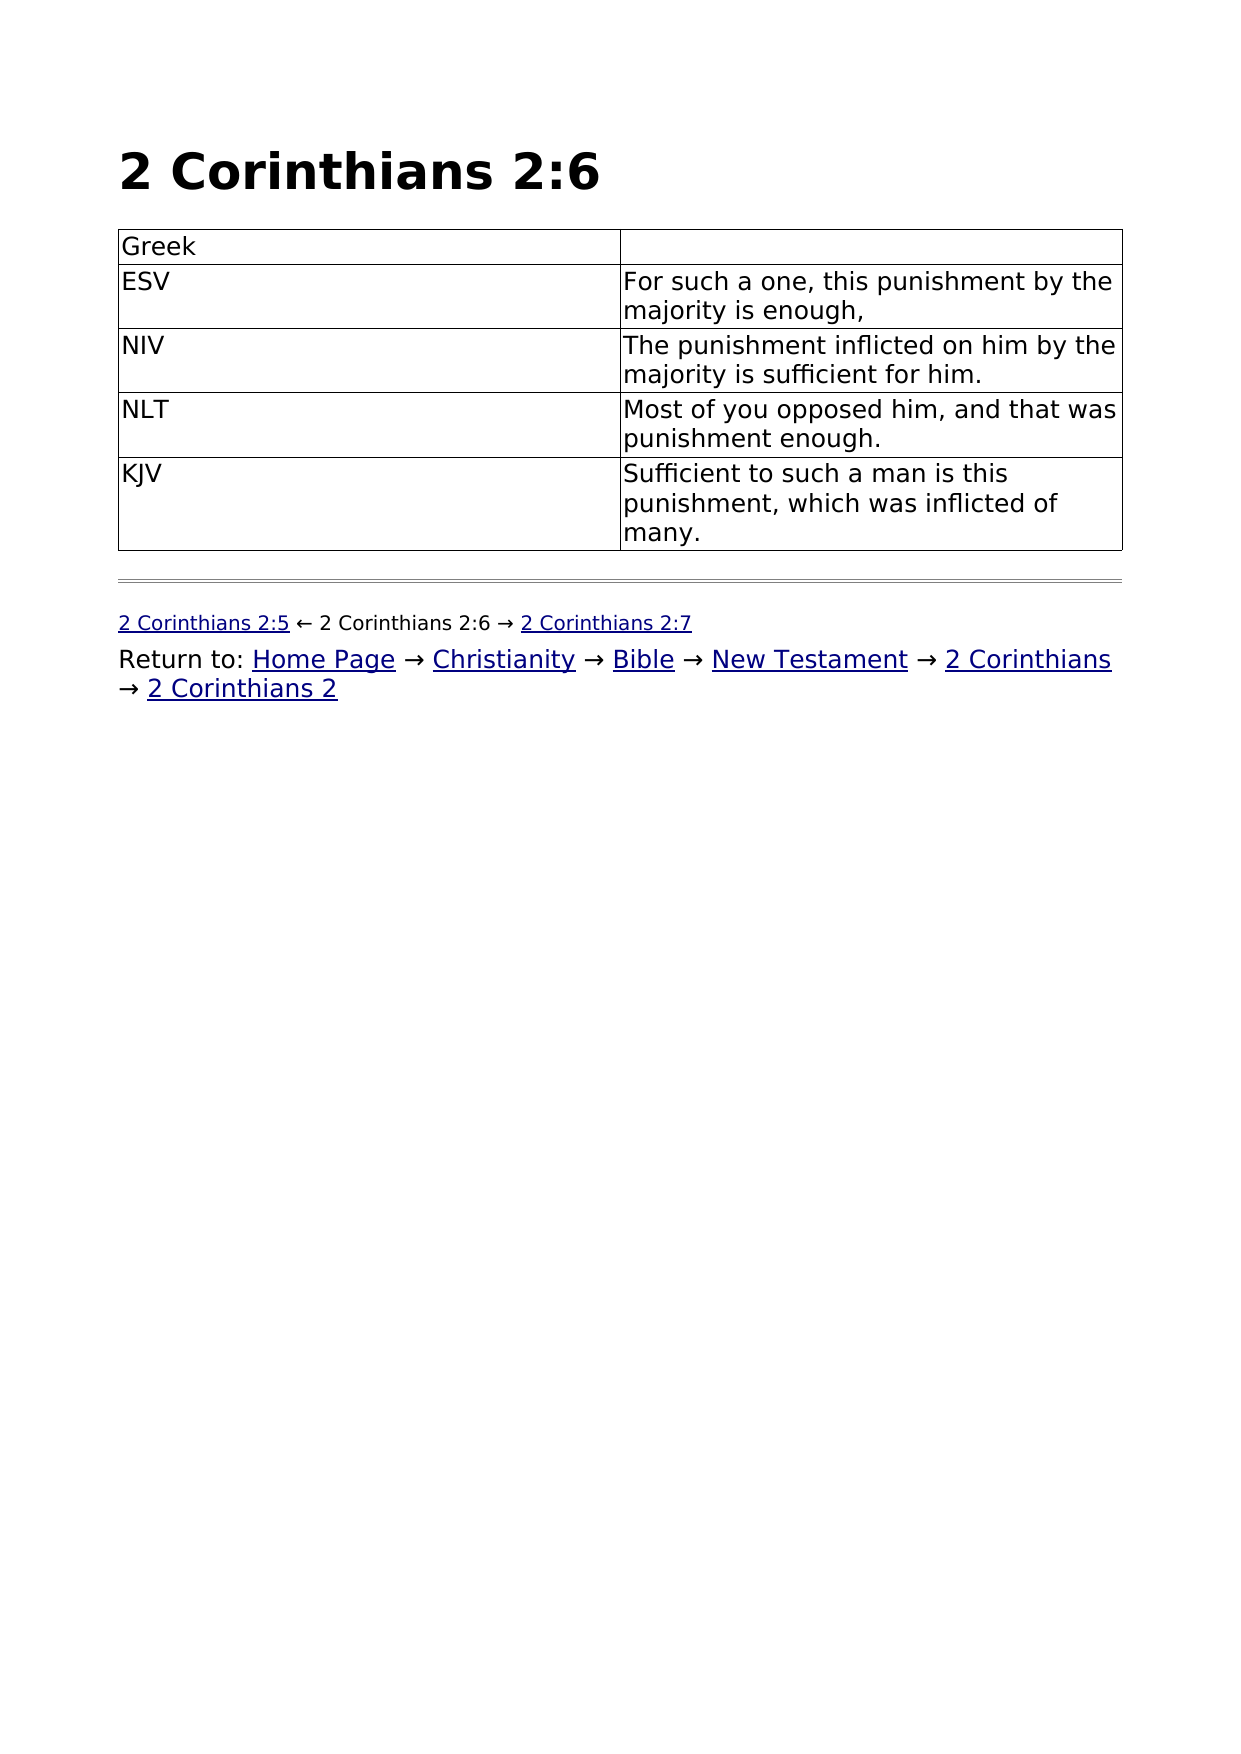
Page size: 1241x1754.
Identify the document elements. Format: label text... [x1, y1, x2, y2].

table_cell The punishment inflicted on him by the majority is sufficient for him. [621, 329, 1122, 392]
table_header Greek [119, 230, 620, 264]
table_cell Sufficient to such a man is this punishment, which was inflicted of many. [621, 458, 1122, 550]
subtitle 2 Corinthians 2:6 [118, 143, 1122, 201]
table_cell NLT [119, 393, 620, 457]
table_cell Most of you opposed him, and that was punishment enough. [621, 393, 1122, 457]
table_cell NIV [119, 329, 620, 392]
table_cell KJV [119, 458, 620, 550]
table_header [621, 230, 1122, 264]
table_cell ESV [119, 265, 620, 328]
table_cell For such a one, this punishment by the majority is enough, [621, 265, 1122, 328]
text Return to: Home Page → Christianity → Bible → New Testament → 2 Corinthians → 2 Corinthians 2 [118, 645, 1122, 704]
text 2 Corinthians 2:5 ← 2 Corinthians 2:6 → 2 Corinthians 2:7 [118, 611, 1122, 645]
